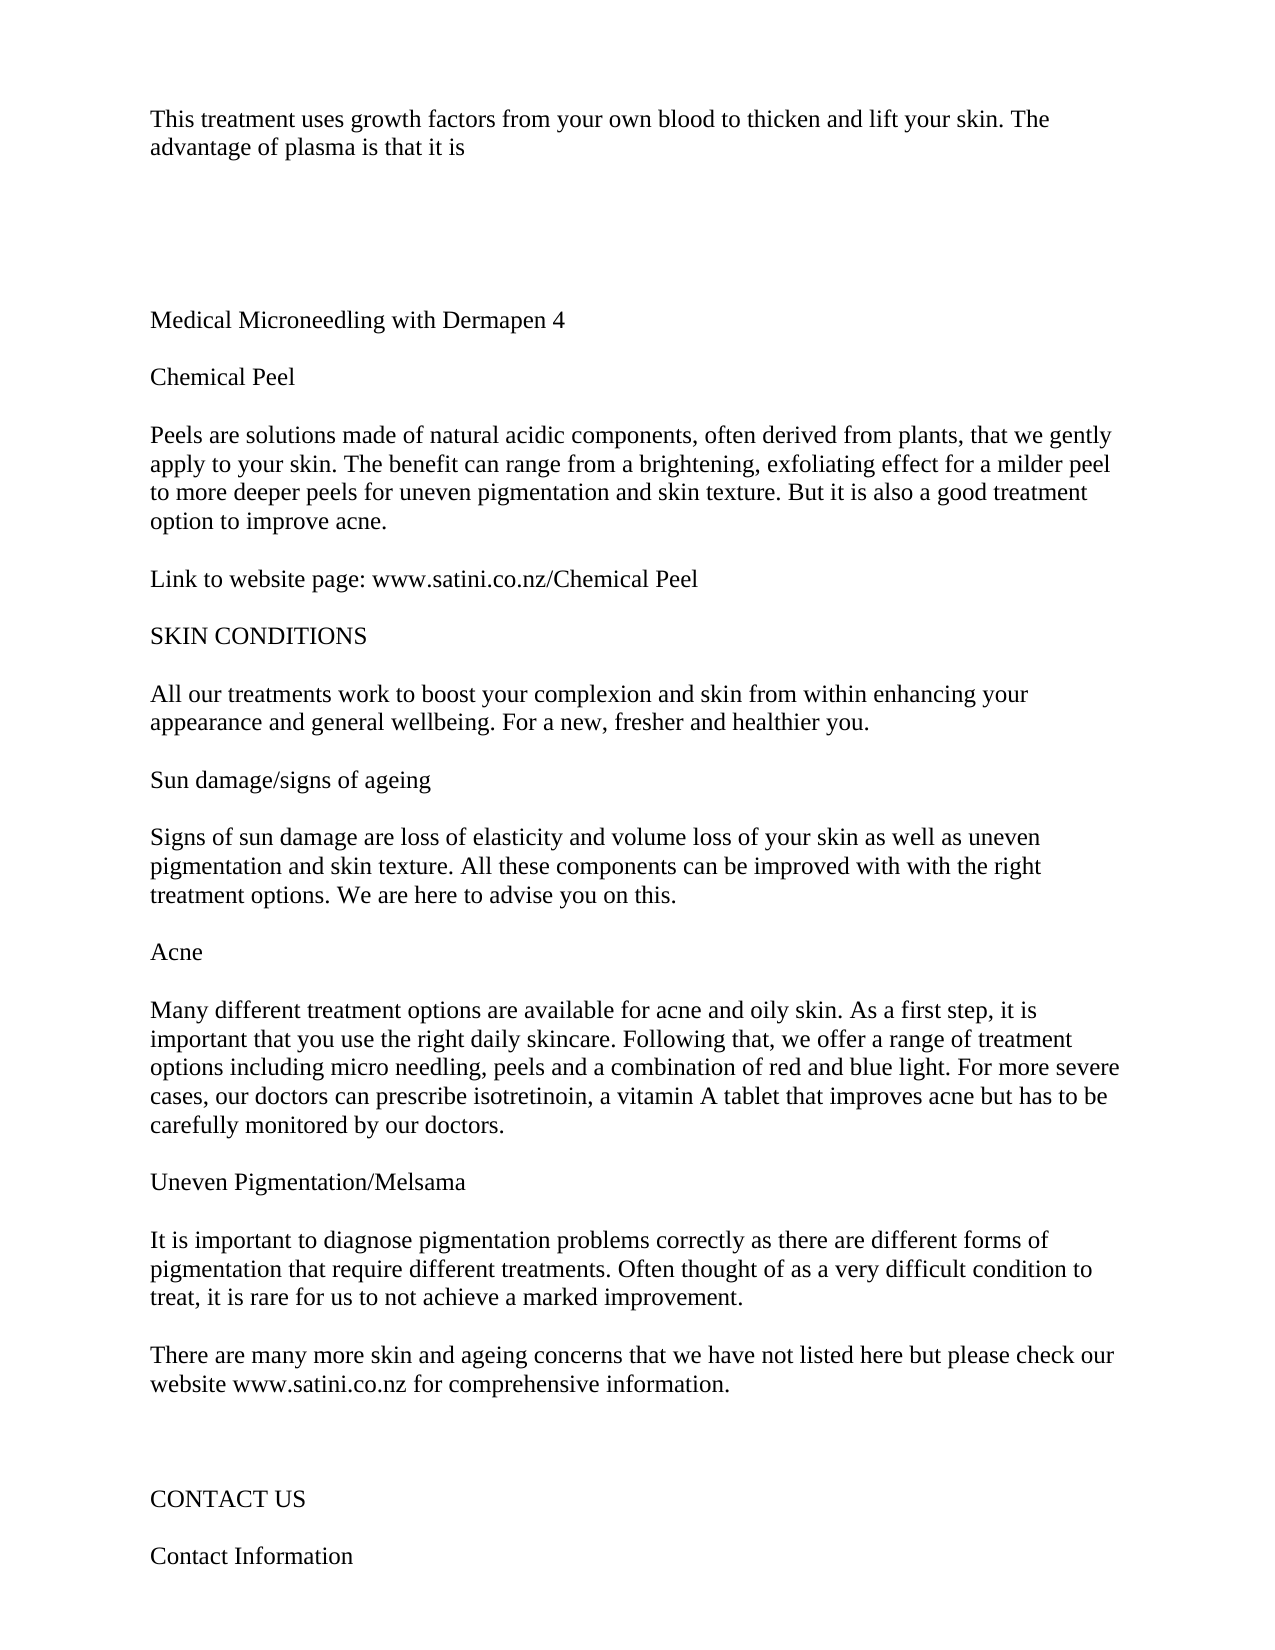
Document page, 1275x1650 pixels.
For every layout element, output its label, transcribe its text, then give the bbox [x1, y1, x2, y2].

text All our treatments work to boost your complexion and skin from within enhancing your appearance and general wellbeing. For a new, fresher and healthier you. [150, 679, 1125, 736]
text Contact Information [150, 1541, 1125, 1570]
text It is important to diagnose pigmentation problems correctly as there are different forms of pigmentation that require different treatments. Often thought of as a very difficult condition to treat, it is rare for us to not achieve a marked improvement. [150, 1225, 1125, 1311]
text Uneven Pigmentation/Melsama [150, 1167, 1125, 1196]
text This treatment uses growth factors from your own blood to thicken and lift your skin. The advantage of plasma is that it is [150, 104, 1125, 161]
text Acne [150, 937, 1125, 966]
text Link to website page: www.satini.co.nz/Chemical Peel [150, 564, 1125, 592]
text Peels are solutions made of natural acidic components, often derived from plants, that we gently apply to your skin. The benefit can range from a brightening, exfoliating effect for a milder peel to more deeper peels for uneven pigmentation and skin texture. But it is also a good treatment option to improve acne. [150, 420, 1125, 535]
text Many different treatment options are available for acne and oily skin. As a first step, it is important that you use the right daily skincare. Following that, we offer a range of treatment options including micro needling, peels and a combination of red and blue light. For more severe cases, our doctors can prescribe isotretinoin, a vitamin A tablet that improves acne but has to be carefully monitored by our doctors. [150, 995, 1125, 1139]
text CONTACT US [150, 1484, 1125, 1512]
text There are many more skin and ageing concerns that we have not listed here but please check our website www.satini.co.nz for comprehensive information. [150, 1340, 1125, 1397]
text SKIN CONDITIONS [150, 621, 1125, 650]
text Chemical Peel [150, 362, 1125, 391]
text Medical Microneedling with Dermapen 4 [150, 305, 1125, 334]
text Signs of sun damage are loss of elasticity and volume loss of your skin as well as uneven pigmentation and skin texture. All these components can be improved with with the right treatment options. We are here to advise you on this. [150, 822, 1125, 909]
text Sun damage/signs of ageing [150, 765, 1125, 794]
